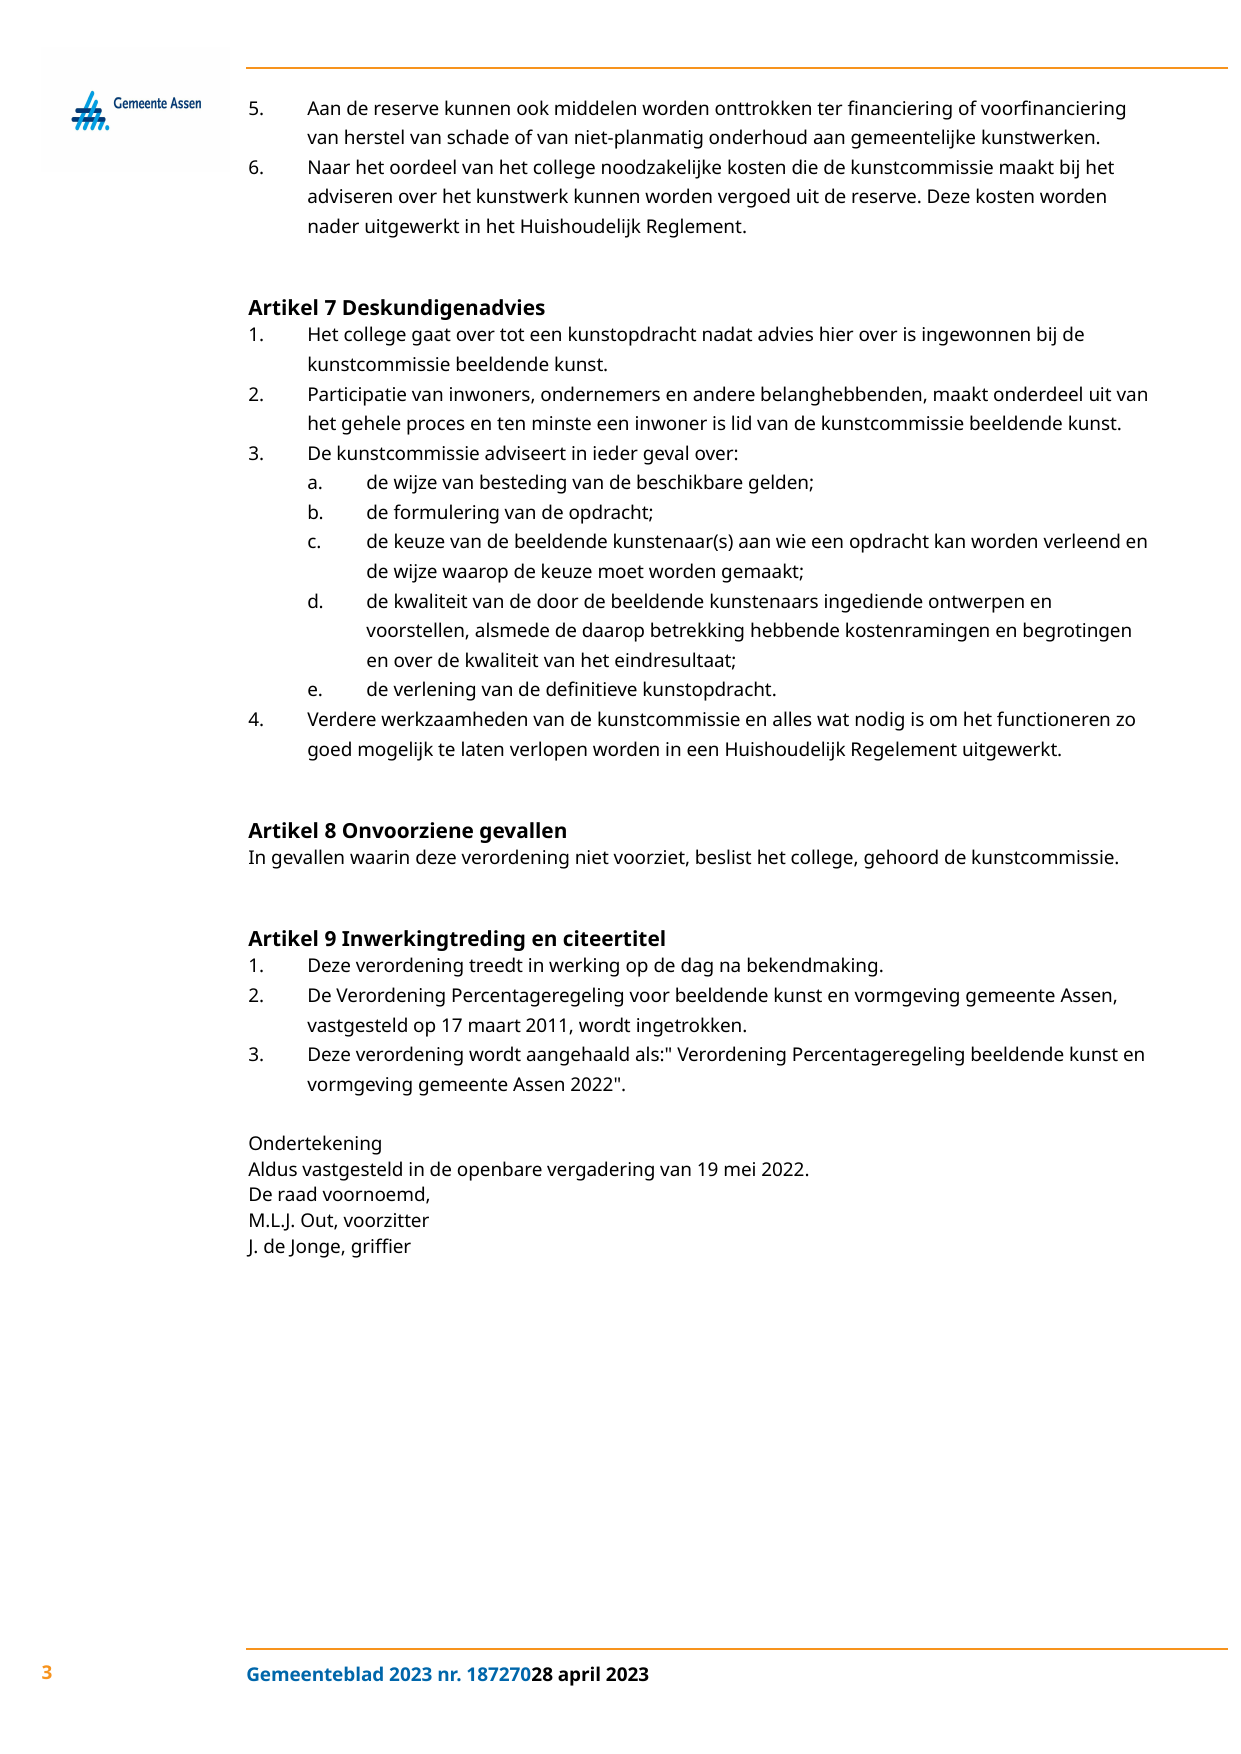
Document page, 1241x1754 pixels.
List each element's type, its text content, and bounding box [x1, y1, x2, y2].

text M.L.J. Out, voorzitter [248, 1207, 1152, 1233]
text Ondertekening [248, 1130, 1152, 1156]
list Verdere werkzaamheden van de kunstcommissie en alles wat nodig is om het functioneren zo goed mogelijk te laten verlopen worden in een Huishoudelijk Regelement uitgewerkt. [248, 706, 1152, 761]
picture [41, 47, 231, 172]
text Artikel 8 Onvoorziene gevallen [248, 816, 1152, 844]
list de formulering van de opdracht; [307, 499, 1152, 525]
text J. de Jonge, griffier [248, 1233, 1152, 1259]
text De raad voornoemd, [248, 1182, 1152, 1207]
text Artikel 7 Deskundigenadvies [248, 293, 1152, 322]
list de verlening van de definitieve kunstopdracht. [307, 677, 1152, 702]
list de kwaliteit van de door de beeldende kunstenaars ingediende ontwerpen en voorstellen, alsmede de daarop betrekking hebbende kostenramingen en begrotingen en over de kwaliteit van het eindresultaat; [307, 588, 1152, 673]
text In gevallen waarin deze verordening niet voorziet, beslist het college, gehoord de kunstcommissie. [248, 844, 1152, 870]
text Artikel 9 Inwerkingtreding en citeertitel [248, 924, 1152, 953]
list Participatie van inwoners, ondernemers en andere belanghebbenden, maakt onderdeel uit van het gehele proces en ten minste een inwoner is lid van de kunstcommissie beeldende kunst. [248, 381, 1152, 436]
list De kunstcommissie adviseert in ieder geval over: [248, 440, 1152, 466]
list Het college gaat over tot een kunstopdracht nadat advies hier over is ingewonnen bij de kunstcommissie beeldende kunst. [248, 322, 1152, 377]
list de keuze van de beeldende kunstenaar(s) aan wie een opdracht kan worden verleend en de wijze waarop de keuze moet worden gemaakt; [307, 529, 1152, 584]
list Naar het oordeel van het college noodzakelijke kosten die de kunstcommissie maakt bij het adviseren over het kunstwerk kunnen worden vergoed uit de reserve. Deze kosten worden nader uitgewerkt in het Huishoudelijk Reglement. [248, 154, 1152, 239]
list Deze verordening treedt in werking op de dag na bekendmaking. [248, 953, 1152, 978]
text Aldus vastgesteld in de openbare vergadering van 19 mei 2022. [248, 1156, 1152, 1182]
list Aan de reserve kunnen ook middelen worden onttrokken ter financiering of voorfinanciering van herstel van schade of van niet-planmatig onderhoud aan gemeentelijke kunstwerken. [248, 95, 1152, 150]
list De Verordening Percentageregeling voor beeldende kunst en vormgeving gemeente Assen, vastgesteld op 17 maart 2011, wordt ingetrokken. [248, 982, 1152, 1037]
list Deze verordening wordt aangehaald als:" Verordening Percentageregeling beeldende kunst en vormgeving gemeente Assen 2022". [248, 1041, 1152, 1097]
list de wijze van besteding van de beschikbare gelden; [307, 469, 1152, 495]
